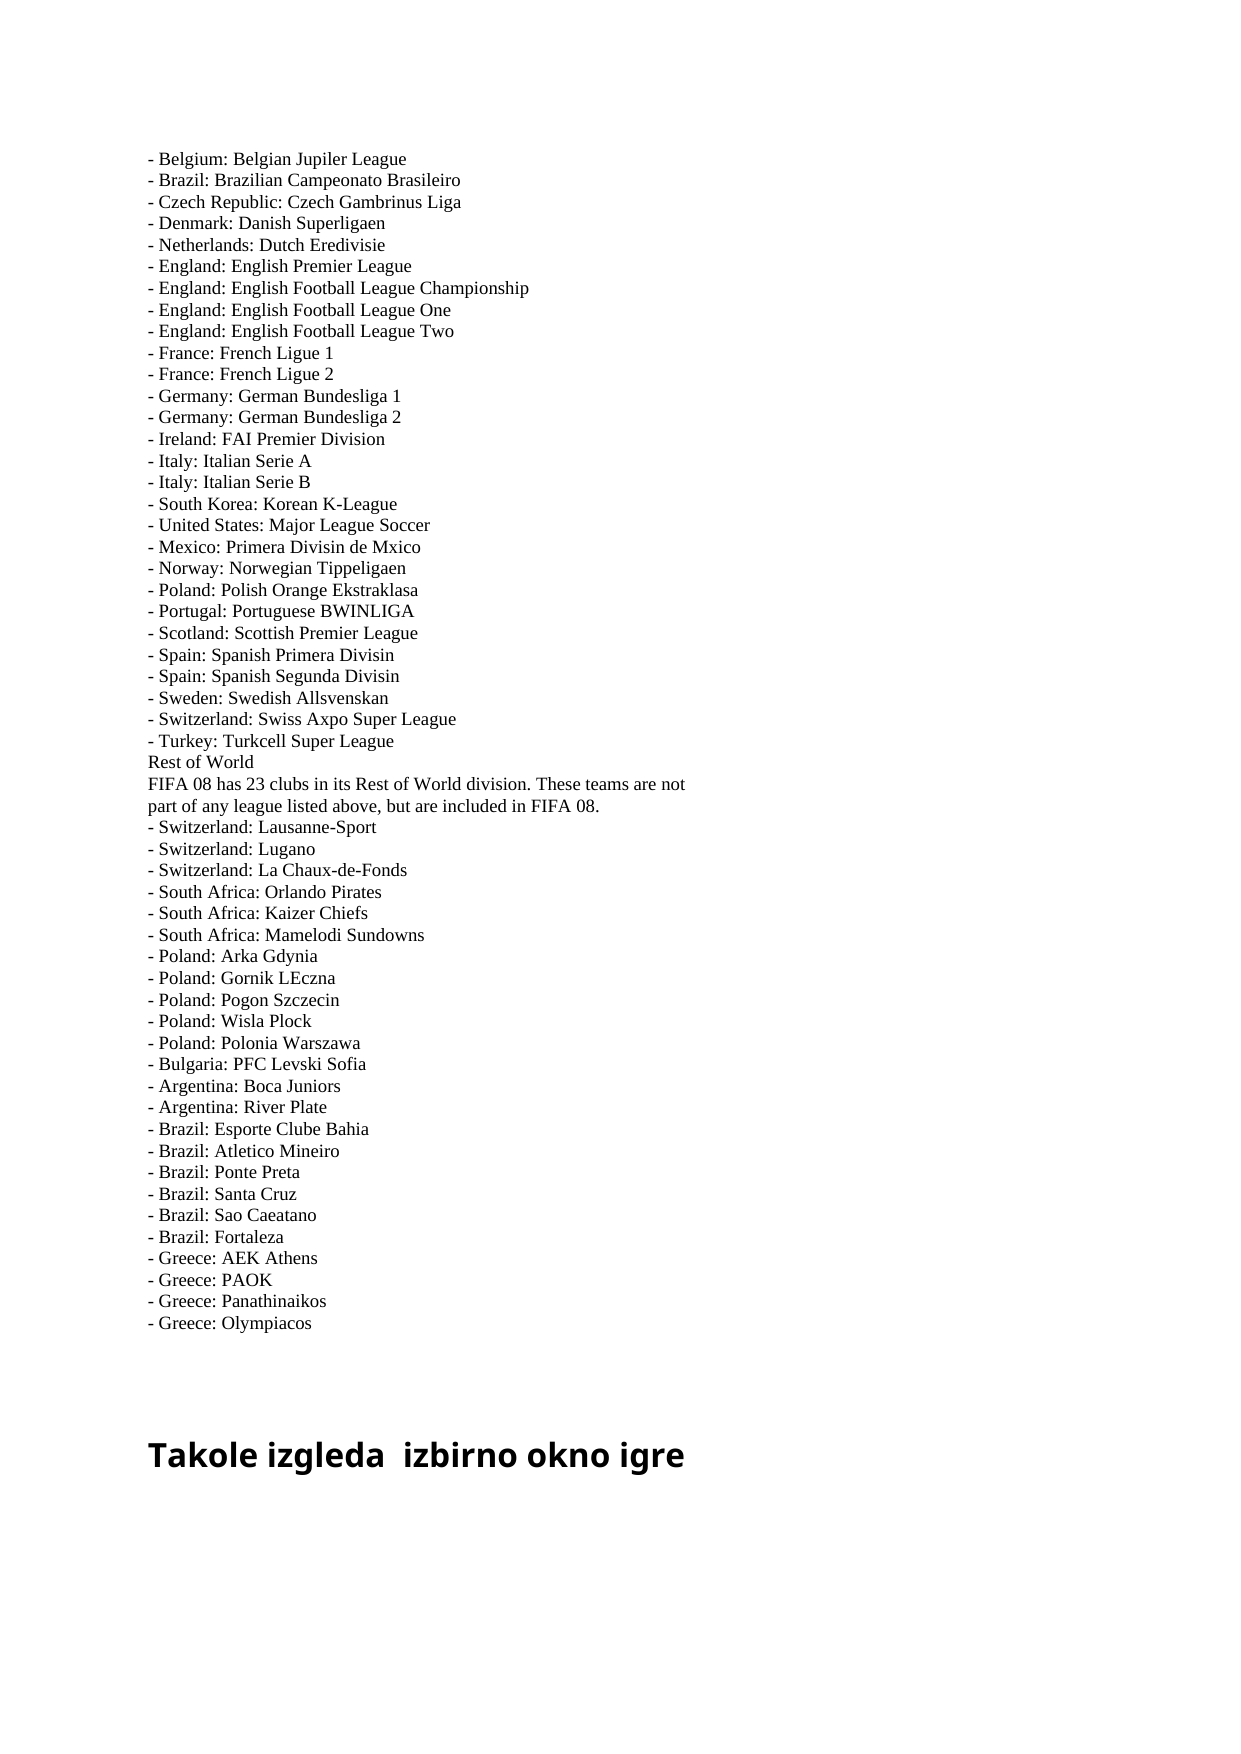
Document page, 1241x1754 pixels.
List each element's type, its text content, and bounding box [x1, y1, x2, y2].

text Takole izgleda izbirno okno igre [148, 1432, 1093, 1477]
text - Belgium: Belgian Jupiler League - Brazil: Brazilian Campeonato Brasileiro - Czech Republic: Czech Gambrinus Liga - Denmark: Danish Superligaen - Netherlands: Dutch Eredivisie - England: English Premier League - England: English Football League Championship - England: English Football League One - England: English Football League Two - France: French Ligue 1 - France: French Ligue 2 - Germany: German Bundesliga 1 - Germany: German Bundesliga 2 - Ireland: FAI Premier Division - Italy: Italian Serie A - Italy: Italian Serie B - South Korea: Korean K-League - United States: Major League Soccer - Mexico: Primera Divisin de Mxico - Norway: Norwegian Tippeligaen - Poland: Polish Orange Ekstraklasa - Portugal: Portuguese BWINLIGA - Scotland: Scottish Premier League - Spain: Spanish Primera Divisin - Spain: Spanish Segunda Divisin - Sweden: Swedish Allsvenskan - Switzerland: Swiss Axpo Super League - Turkey: Turkcell Super League Rest of World FIFA 08 has 23 clubs in its Rest of World division. These teams are not part of any league listed above, but are included in FIFA 08. - Switzerland: Lausanne-Sport - Switzerland: Lugano - Switzerland: La Chaux-de-Fonds - South Africa: Orlando Pirates - South Africa: Kaizer Chiefs - South Africa: Mamelodi Sundowns - Poland: Arka Gdynia - Poland: Gornik LEczna - Poland: Pogon Szczecin - Poland: Wisla Plock - Poland: Polonia Warszawa - Bulgaria: PFC Levski Sofia - Argentina: Boca Juniors - Argentina: River Plate - Brazil: Esporte Clube Bahia - Brazil: Atletico Mineiro - Brazil: Ponte Preta - Brazil: Santa Cruz - Brazil: Sao Caeatano - Brazil: Fortaleza - Greece: AEK Athens - Greece: PAOK - Greece: Panathinaikos - Greece: Olympiacos [148, 148, 1093, 1333]
